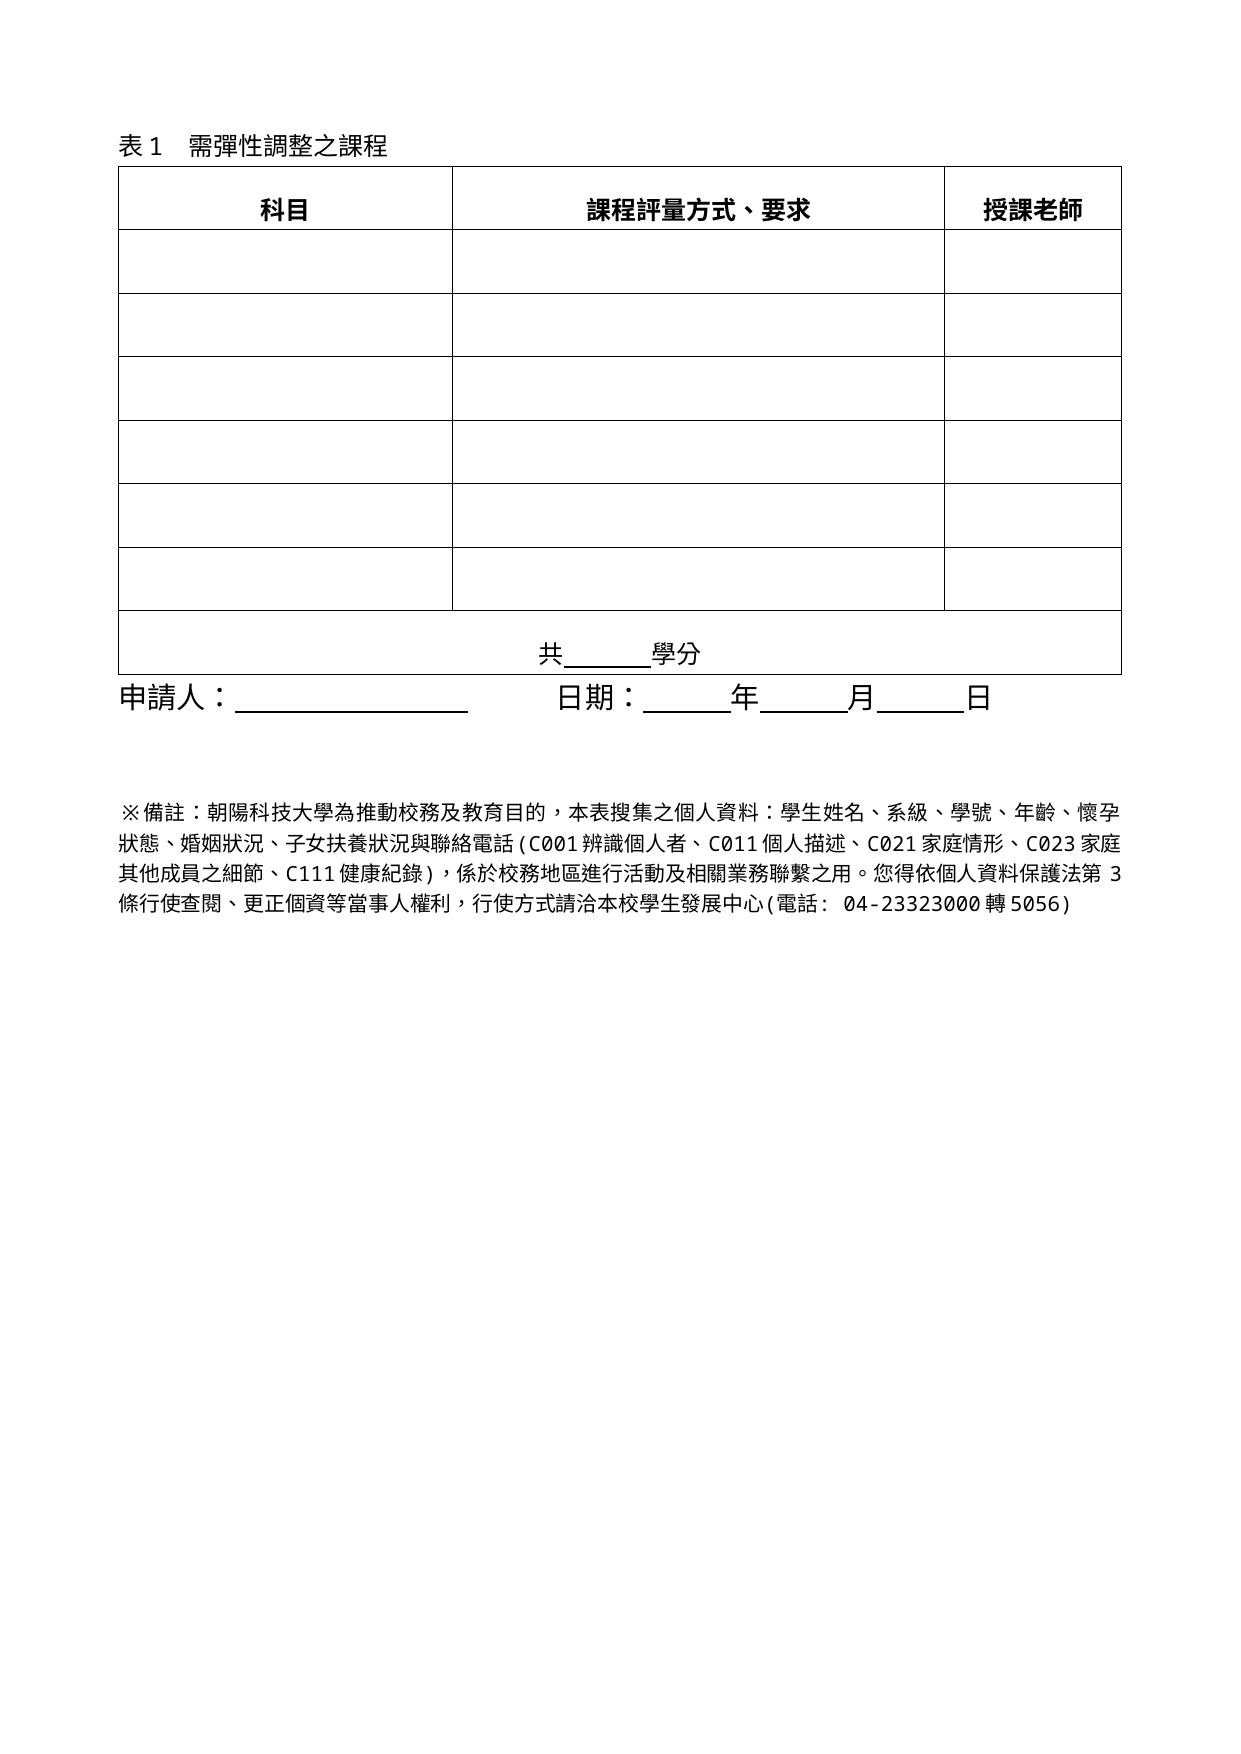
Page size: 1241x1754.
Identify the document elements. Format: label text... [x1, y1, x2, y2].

table_cell [945, 357, 1121, 420]
table_cell [119, 294, 452, 356]
table_header 課程評量方式、要求 [453, 167, 944, 229]
text ※備註：朝陽科技大學為推動校務及教育目的，本表搜集之個人資料：學生姓名、系級、學號、年齡、懷孕狀態、婚姻狀況、子女扶養狀況與聯絡電話(C001辨識個人者、C011個人描述、C021家庭情形、C023家庭其他成員之細節、C111健康紀錄)，係於校務地區進行活動及相關業務聯繫之用。您得依個人資料保護法第3條行使查閱、更正個資等當事人權利，行使方式請洽本校學生發展中心(電話: 04-23323000轉5056) [118, 797, 1122, 918]
table_cell [453, 421, 944, 483]
text 表1 需彈性調整之課程 [118, 103, 1122, 166]
table_cell [945, 294, 1121, 356]
table_cell 共 學分 [119, 611, 1121, 674]
table_cell [453, 294, 944, 356]
table_cell [119, 230, 452, 293]
table_cell [453, 357, 944, 420]
table_cell [945, 230, 1121, 293]
table_cell [945, 421, 1121, 483]
table_cell [119, 484, 452, 547]
text 申請人： 日期： 年 月 日 [118, 675, 1122, 717]
table_cell [119, 548, 452, 610]
table_cell [453, 230, 944, 293]
table_cell [945, 548, 1121, 610]
table_cell [453, 548, 944, 610]
table_cell [453, 484, 944, 547]
table_cell [119, 421, 452, 483]
table_cell [945, 484, 1121, 547]
table_cell [119, 357, 452, 420]
table_header 科目 [119, 167, 452, 229]
table_header 授課老師 [945, 167, 1121, 229]
